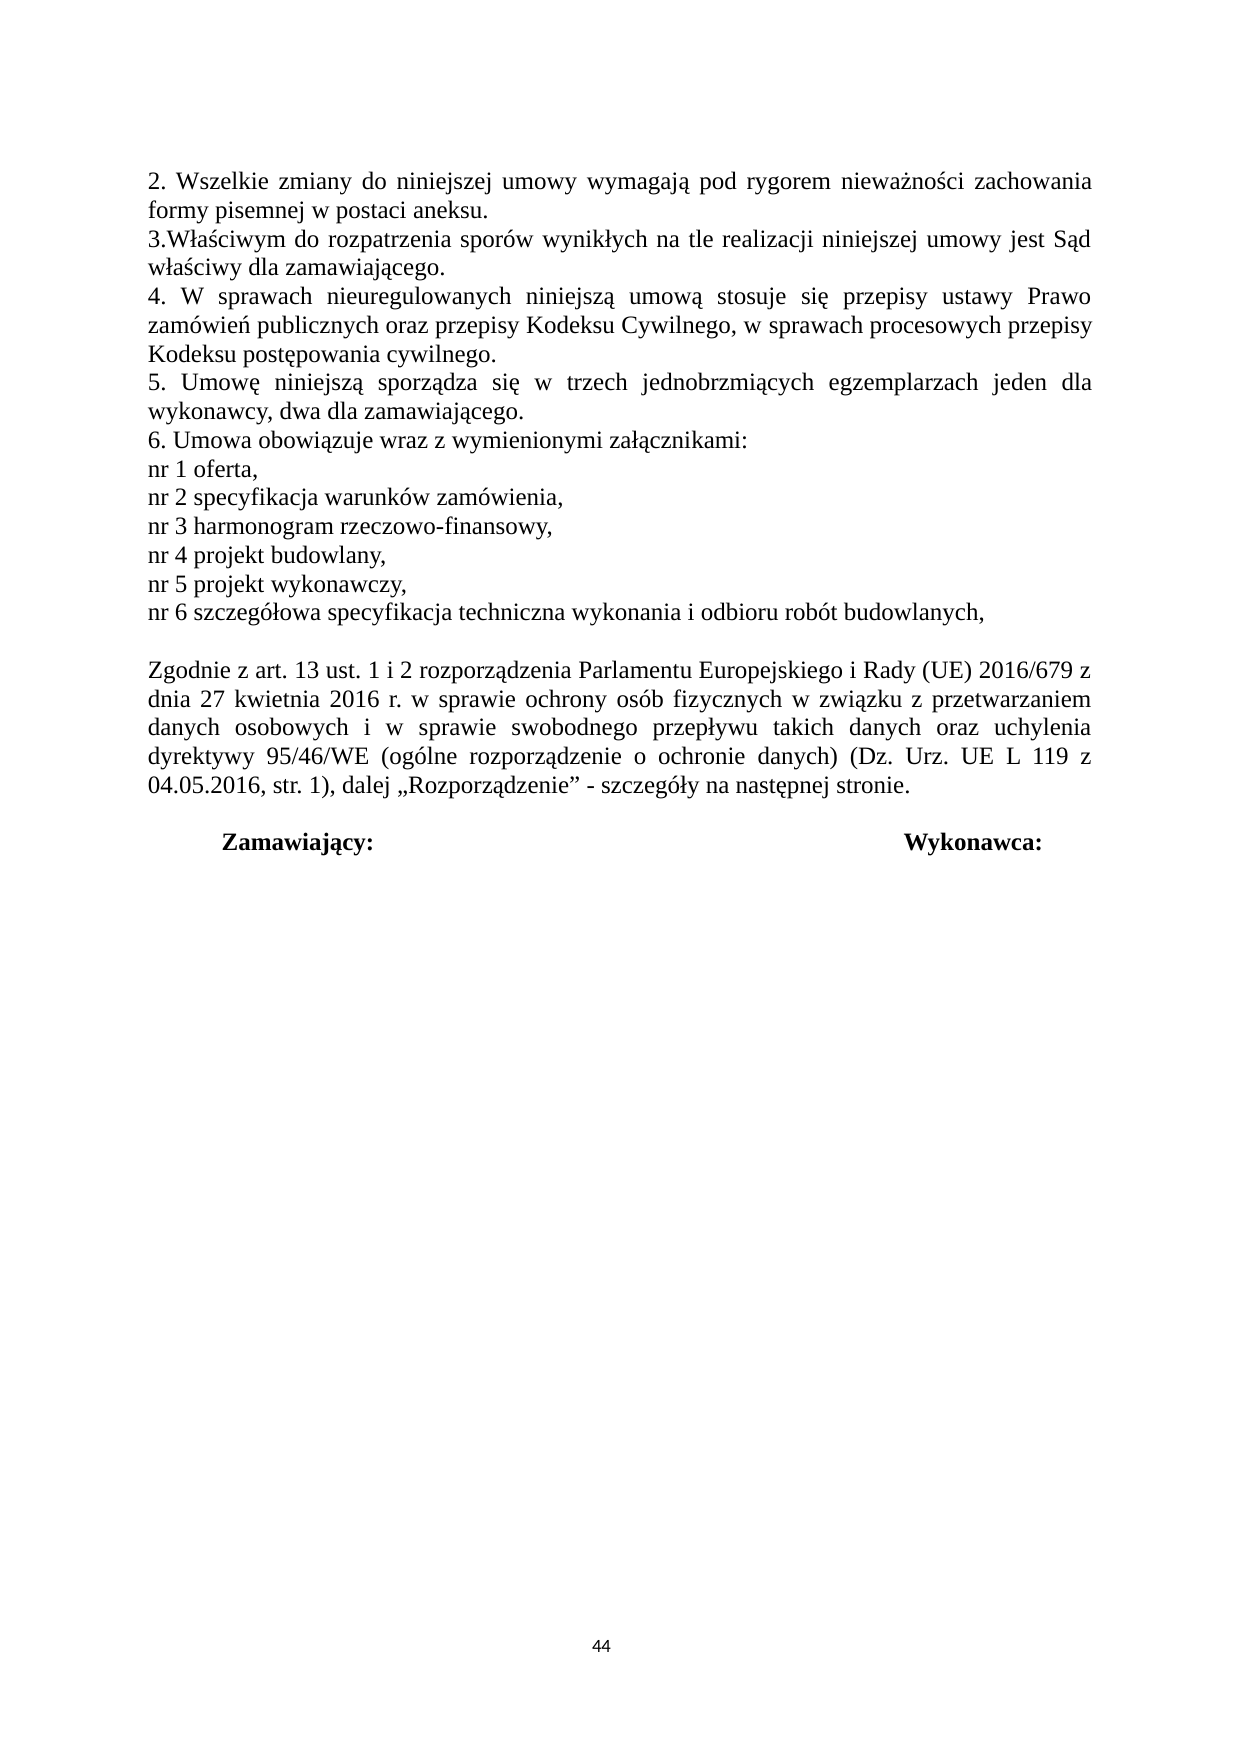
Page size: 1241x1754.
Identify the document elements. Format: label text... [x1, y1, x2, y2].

text nr 2 specyfikacja warunków zamówienia, [148, 482, 1093, 511]
text nr 3 harmonogram rzeczowo-finansowy, [148, 511, 1093, 540]
text 6. Umowa obowiązuje wraz z wymienionymi załącznikami: [148, 425, 1093, 454]
text nr 4 projekt budowlany, [148, 540, 1093, 569]
text 2. Wszelkie zmiany do niniejszej umowy wymagają pod rygorem nieważności zachowania formy pisemnej w postaci aneksu. [148, 166, 1093, 224]
text 4. W sprawach nieuregulowanych niniejszą umową stosuje się przepisy ustawy Prawo zamówień publicznych oraz przepisy Kodeksu Cywilnego, w sprawach procesowych przepisy Kodeksu postępowania cywilnego. [148, 281, 1093, 367]
text nr 6 szczegółowa specyfikacja techniczna wykonania i odbioru robót budowlanych, [148, 597, 1093, 626]
text Zamawiający: Wykonawca: [148, 827, 1093, 856]
text nr 1 oferta, [148, 454, 1093, 482]
text nr 5 projekt wykonawczy, [148, 569, 1093, 597]
text 3.Właściwym do rozpatrzenia sporów wynikłych na tle realizacji niniejszej umowy jest Sąd właściwy dla zamawiającego. [148, 224, 1093, 281]
text Zgodnie z art. 13 ust. 1 i 2 rozporządzenia Parlamentu Europejskiego i Rady (UE) 2016/679 z dnia 27 kwietnia 2016 r. w sprawie ochrony osób fizycznych w związku z przetwarzaniem danych osobowych i w sprawie swobodnego przepływu takich danych oraz uchylenia dyrektywy 95/46/WE (ogólne rozporządzenie o ochronie danych) (Dz. Urz. UE L 119 z 04.05.2016, str. 1), dalej „Rozporządzenie” - szczegóły na następnej stronie. [148, 655, 1093, 799]
text 5. Umowę niniejszą sporządza się w trzech jednobrzmiących egzemplarzach jeden dla wykonawcy, dwa dla zamawiającego. [148, 367, 1093, 425]
